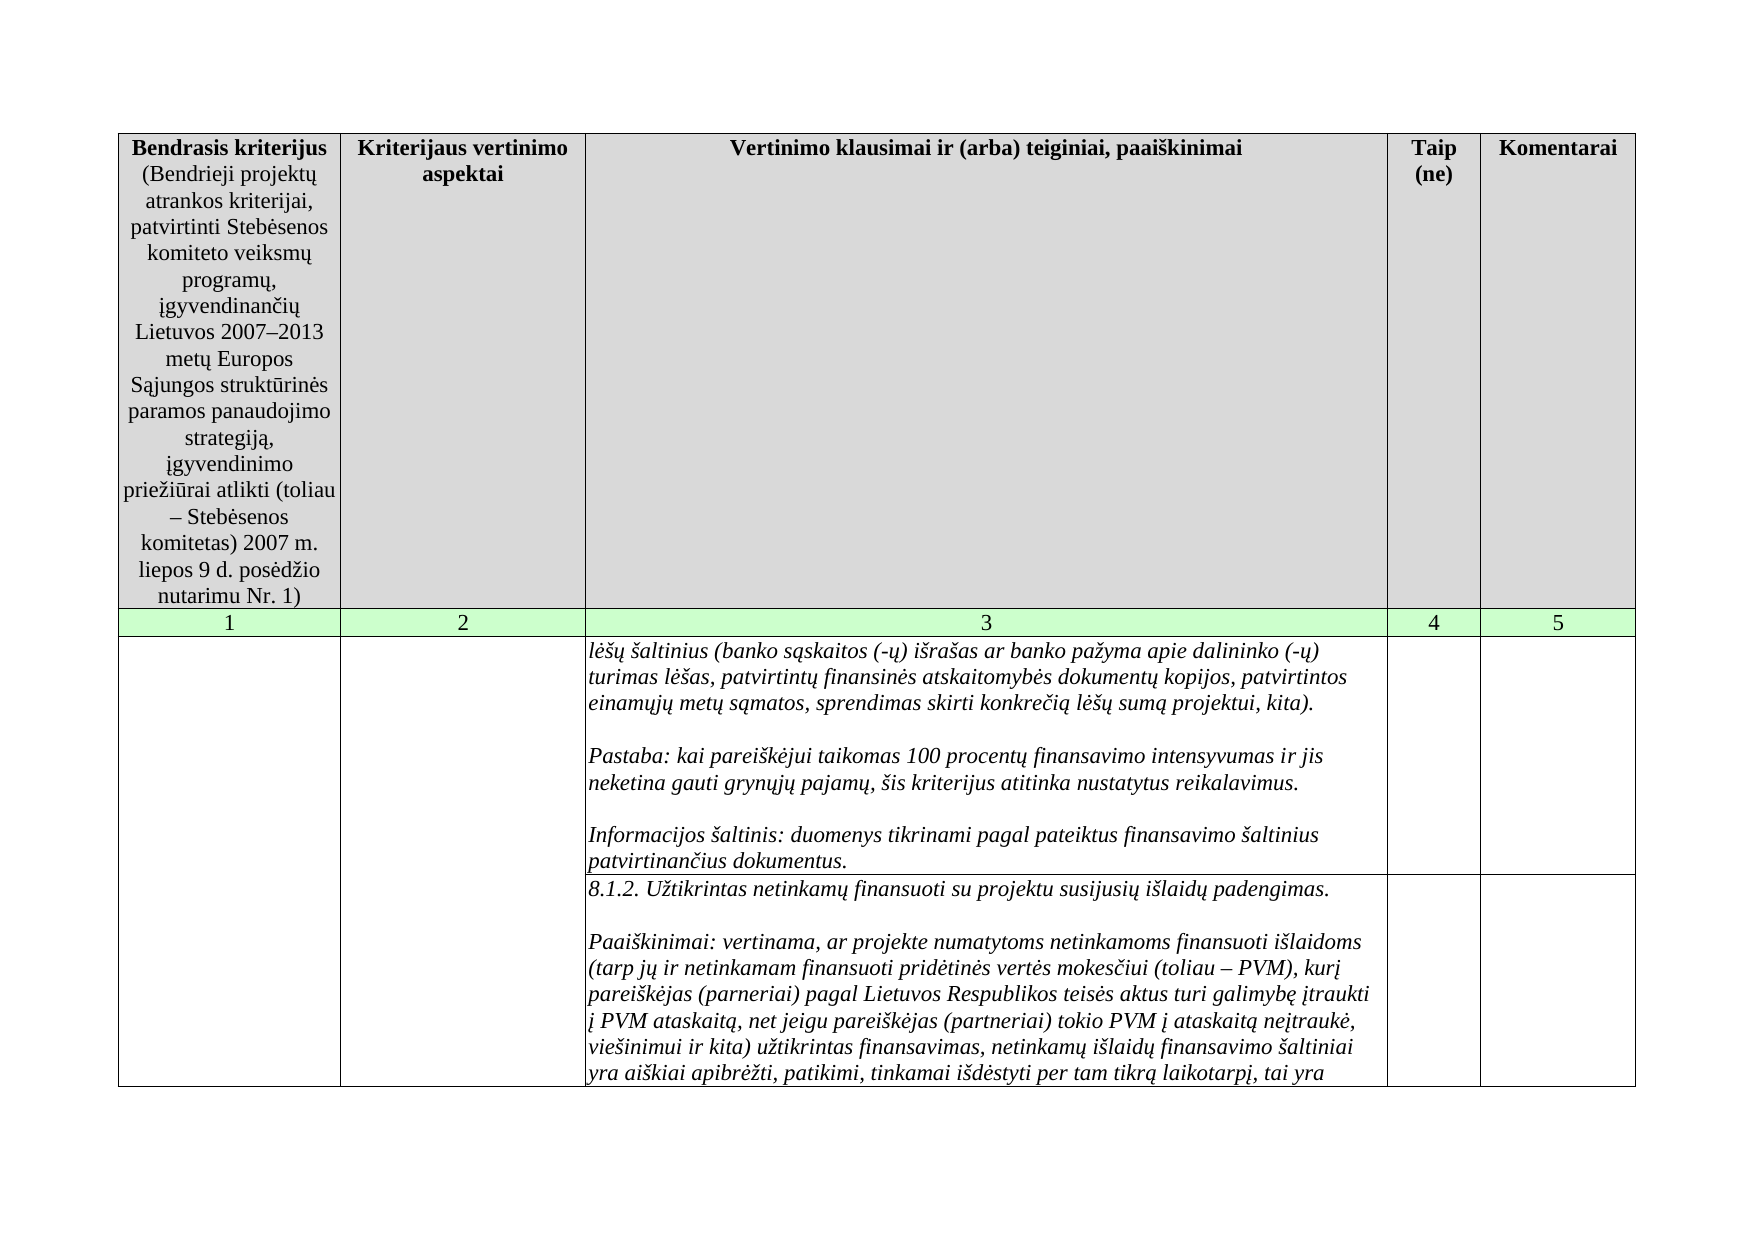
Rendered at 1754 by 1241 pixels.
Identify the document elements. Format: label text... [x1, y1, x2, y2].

table_cell 4 [1388, 609, 1480, 636]
table_cell 1 [119, 609, 340, 636]
table_cell 5 [1481, 609, 1635, 636]
table_cell 2 [341, 609, 585, 636]
table_header Taip (ne) [1388, 134, 1480, 608]
table_cell [341, 637, 585, 1086]
table_header Vertinimo klausimai ir (arba) teiginiai, paaiškinimai [586, 134, 1387, 608]
table_cell 3 [586, 609, 1387, 636]
table_header Komentarai [1481, 134, 1635, 608]
table_cell [1388, 637, 1480, 874]
table_cell [1388, 875, 1480, 1086]
table_header Kriterijaus vertinimo aspektai [341, 134, 585, 608]
table_header Bendrasis kriterijus (Bendrieji projektų atrankos kriterijai, patvirtinti Stebėsenos komiteto veiksmų programų, įgyvendinančių Lietuvos 2007–2013 metų Europos Sąjungos struktūrinės paramos panaudojimo strategiją, įgyvendinimo priežiūrai atlikti (toliau – Stebėsenos komitetas) 2007 m. liepos 9 d. posėdžio nutarimu Nr. 1) [119, 134, 340, 608]
table_cell [1481, 637, 1635, 874]
table_cell lėšų šaltinius (banko sąskaitos (-ų) išrašas ar banko pažyma apie dalininko (-ų) turimas lėšas, patvirtintų finansinės atskaitomybės dokumentų kopijos, patvirtintos einamųjų metų sąmatos, sprendimas skirti konkrečią lėšų sumą projektui, kita). Pastaba: kai pareiškėjui taikomas 100 procentų finansavimo intensyvumas ir jis neketina gauti grynųjų pajamų, šis kriterijus atitinka nustatytus reikalavimus. Informacijos šaltinis: duomenys tikrinami pagal pateiktus finansavimo šaltinius patvirtinančius dokumentus. [586, 637, 1387, 874]
table_cell 8.1.2. Užtikrintas netinkamų finansuoti su projektu susijusių išlaidų padengimas. Paaiškinimai: vertinama, ar projekte numatytoms netinkamoms finansuoti išlaidoms (tarp jų ir netinkamam finansuoti pridėtinės vertės mokesčiui (toliau – PVM), kurį pareiškėjas (parneriai) pagal Lietuvos Respublikos teisės aktus turi galimybę įtraukti į PVM ataskaitą, net jeigu pareiškėjas (partneriai) tokio PVM į ataskaitą neįtraukė, viešinimui ir kita) užtikrintas finansavimas, netinkamų išlaidų finansavimo šaltiniai yra aiškiai apibrėžti, patikimi, tinkamai išdėstyti per tam tikrą laikotarpį, tai yra [586, 875, 1387, 1086]
table_cell [1481, 875, 1635, 1086]
table_cell [119, 637, 340, 1086]
